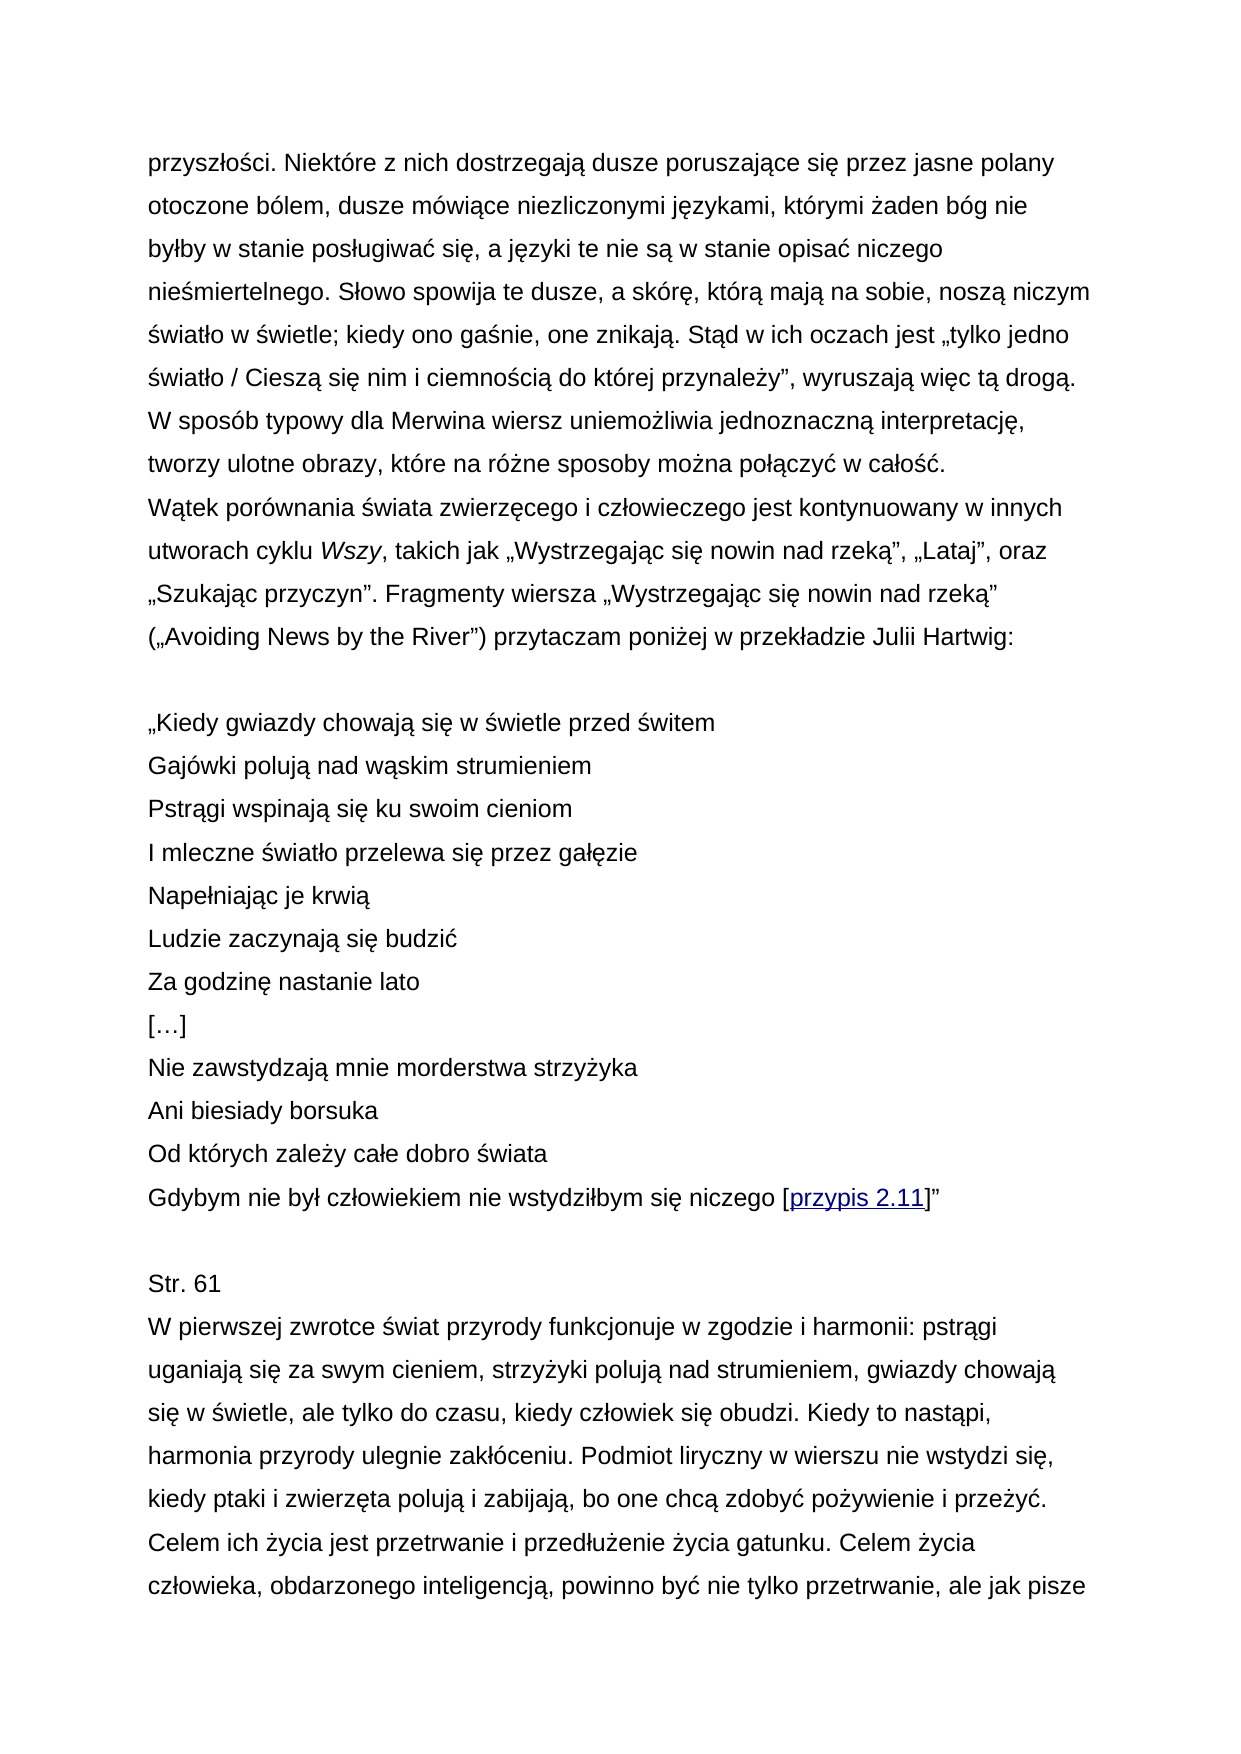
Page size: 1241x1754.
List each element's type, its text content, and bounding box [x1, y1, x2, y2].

text W pierwszej zwrotce świat przyrody funkcjonuje w zgodzie i harmonii: pstrągi uganiają się za swym cieniem, strzyżyki polują nad strumieniem, gwiazdy chowają się w świetle, ale tylko do czasu, kiedy człowiek się obudzi. Kiedy to nastąpi, harmonia przyrody ulegnie zakłóceniu. Podmiot liryczny w wierszu nie wstydzi się, kiedy ptaki i zwierzęta polują i zabijają, bo one chcą zdobyć pożywienie i przeżyć. Celem ich życia jest przetrwanie i przedłużenie życia gatunku. Celem życia człowieka, obdarzonego inteligencją, powinno być nie tylko przetrwanie, ale jak pisze [148, 1312, 1093, 1599]
text Nie zawstydzają mnie morderstwa strzyżyka [148, 1053, 1093, 1082]
text Ani biesiady borsuka [148, 1096, 1093, 1125]
text Gdybym nie był człowiekiem nie wstydziłbym się niczego [przypis 2.11]” [148, 1183, 1093, 1211]
text Od których zależy całe dobro świata [148, 1139, 1093, 1168]
text „Kiedy gwiazdy chowają się w świetle przed świtem [148, 708, 1093, 737]
text Napełniając je krwią [148, 881, 1093, 909]
text Wątek porównania świata zwierzęcego i człowieczego jest kontynuowany w innych utworach cyklu Wszy, takich jak „Wystrzegając się nowin nad rzeką”, „Lataj”, oraz „Szukając przyczyn”. Fragmenty wiersza „Wystrzegając się nowin nad rzeką” („Avoiding News by the River”) przytaczam poniżej w przekładzie Julii Hartwig: [148, 493, 1093, 651]
text przyszłości. Niektóre z nich dostrzegają dusze poruszające się przez jasne polany otoczone bólem, dusze mówiące niezliczonymi językami, którymi żaden bóg nie byłby w stanie posługiwać się, a języki te nie są w stanie opisać niczego nieśmiertelnego. Słowo spowija te dusze, a skórę, którą mają na sobie, noszą niczym światło w świetle; kiedy ono gaśnie, one znikają. Stąd w ich oczach jest „tylko jedno światło / Cieszą się nim i ciemnością do której przynależy”, wyruszają więc tą drogą. W sposób typowy dla Merwina wiersz uniemożliwia jednoznaczną interpretację, tworzy ulotne obrazy, które na różne sposoby można połączyć w całość. [148, 148, 1093, 478]
text Pstrągi wspinają się ku swoim cieniom [148, 794, 1093, 823]
text Za godzinę nastanie lato [148, 967, 1093, 996]
text Ludzie zaczynają się budzić [148, 924, 1093, 953]
text Gajówki polują nad wąskim strumieniem [148, 751, 1093, 780]
text […] [148, 1010, 1093, 1039]
text I mleczne światło przelewa się przez gałęzie [148, 838, 1093, 866]
text Str. 61 [148, 1269, 1093, 1298]
